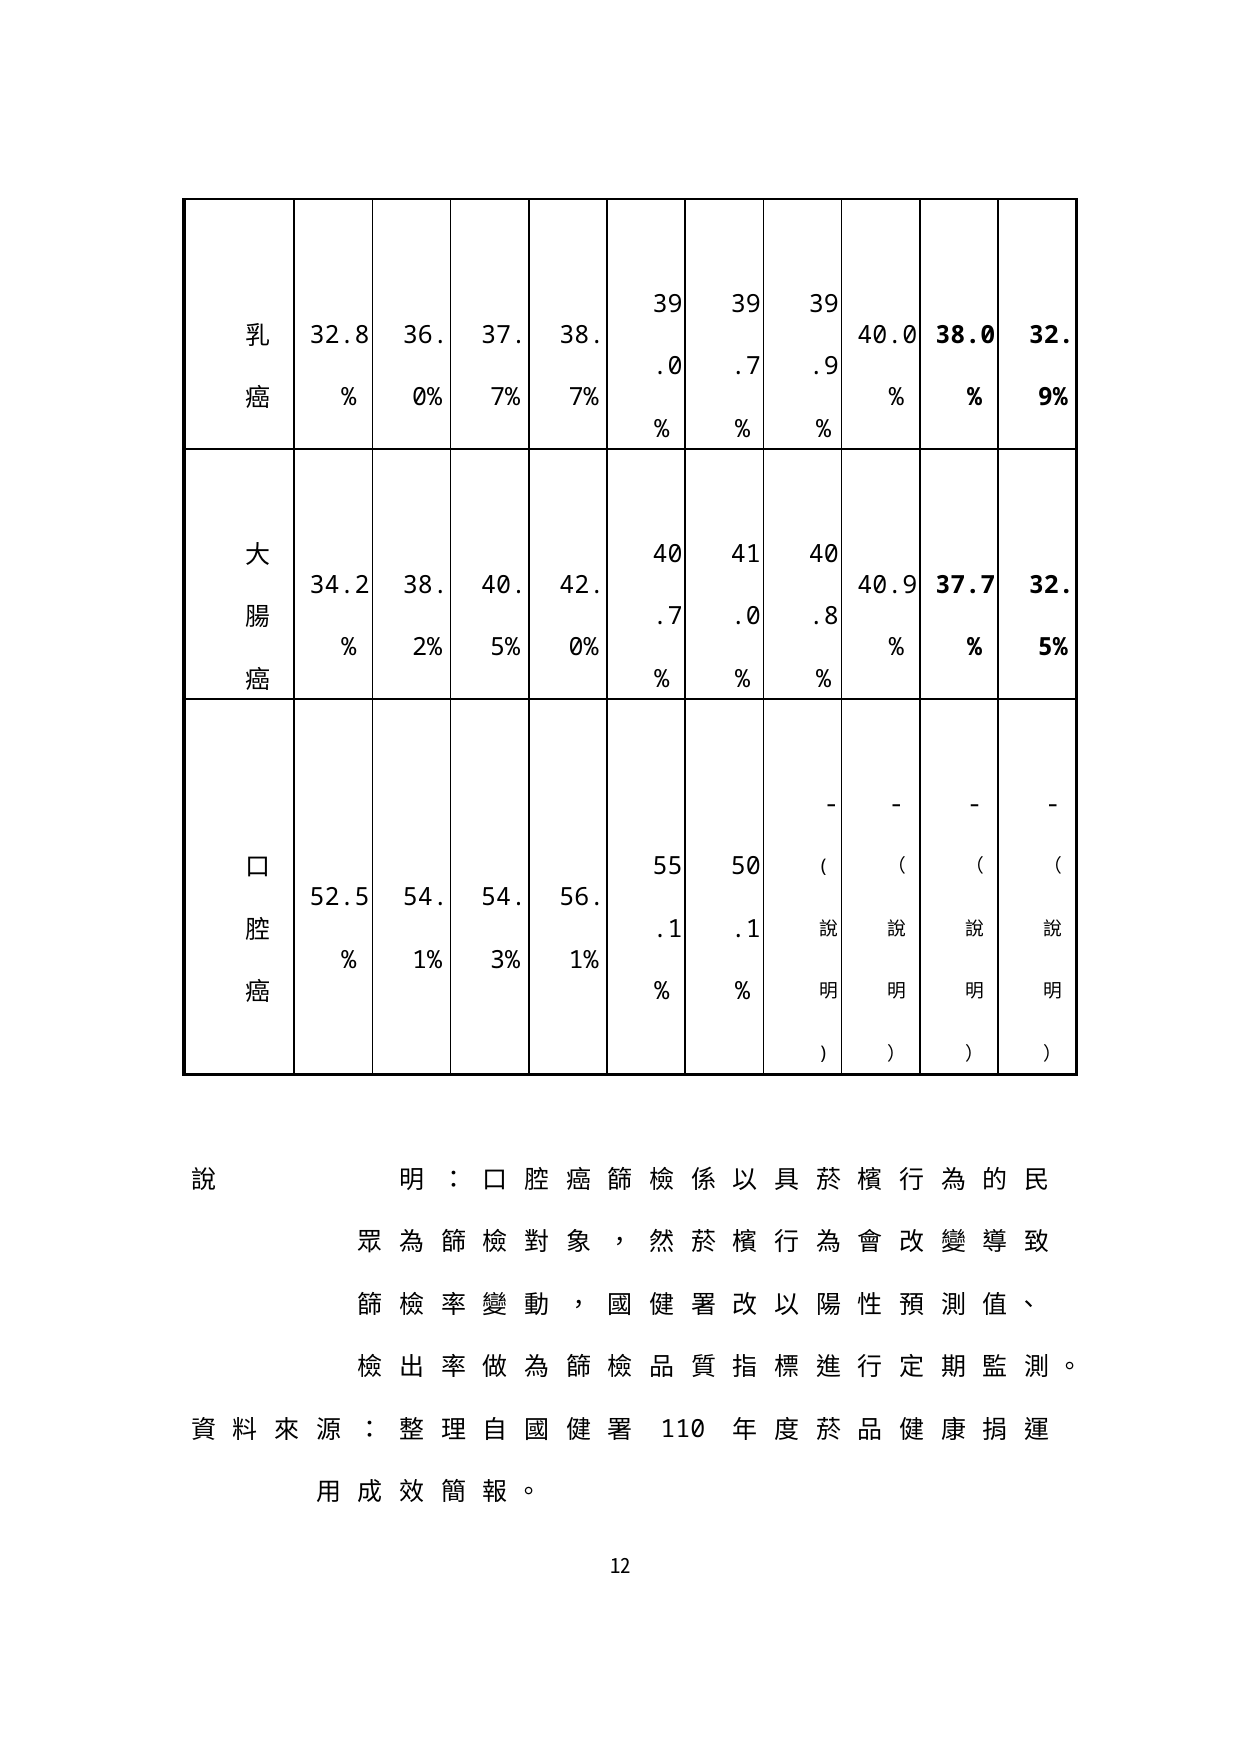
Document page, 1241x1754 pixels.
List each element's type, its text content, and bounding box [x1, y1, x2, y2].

table_cell 56.1% [530, 700, 606, 1073]
table_cell 36.0% [373, 200, 450, 448]
table_cell 38.7% [530, 200, 606, 448]
table_cell 39.0% [608, 200, 684, 448]
table_cell 54.3% [451, 700, 528, 1073]
text 說 明：口腔癌篩檢係以具菸檳行為的民眾為篩檢對象，然菸檳行為會改變導致篩檢率變動，國健署改以陽性預測值、檢出率做為篩檢品質指標進行定期監測。 [183, 1136, 1058, 1386]
table_cell 40.0% [842, 200, 919, 448]
table_cell 32.8% [295, 200, 372, 448]
table_cell 42.0% [530, 450, 606, 698]
table_cell 37.7% [921, 450, 997, 698]
table_cell 乳癌 [186, 200, 293, 448]
table_cell 39.7% [686, 200, 763, 448]
table_cell 38.0% [921, 200, 997, 448]
table_cell 32.9% [999, 200, 1075, 448]
table_cell 39.9% [764, 200, 841, 448]
table_cell 40.7% [608, 450, 684, 698]
table_cell -（說明） [842, 700, 919, 1073]
table_cell 32.5% [999, 450, 1075, 698]
text 資料來源：整理自國健署110年度菸品健康捐運用成效簡報。 [183, 1386, 1058, 1511]
table_cell 40.8% [764, 450, 841, 698]
table_cell 大腸癌 [186, 450, 293, 698]
table_cell 50.1% [686, 700, 763, 1073]
table_cell 41.0% [686, 450, 763, 698]
table_cell 口腔癌 [186, 700, 293, 1073]
table_cell -（說明） [921, 700, 997, 1073]
table_cell 37.7% [451, 200, 528, 448]
table_cell 52.5% [295, 700, 372, 1073]
table_cell 55.1% [608, 700, 684, 1073]
table_cell 40.9% [842, 450, 919, 698]
table_cell 34.2% [295, 450, 372, 698]
table_cell 54.1% [373, 700, 450, 1073]
table_cell 40.5% [451, 450, 528, 698]
table_cell 38.2% [373, 450, 450, 698]
table_cell -(說明) [764, 700, 841, 1073]
table_cell -（說明） [999, 700, 1075, 1073]
